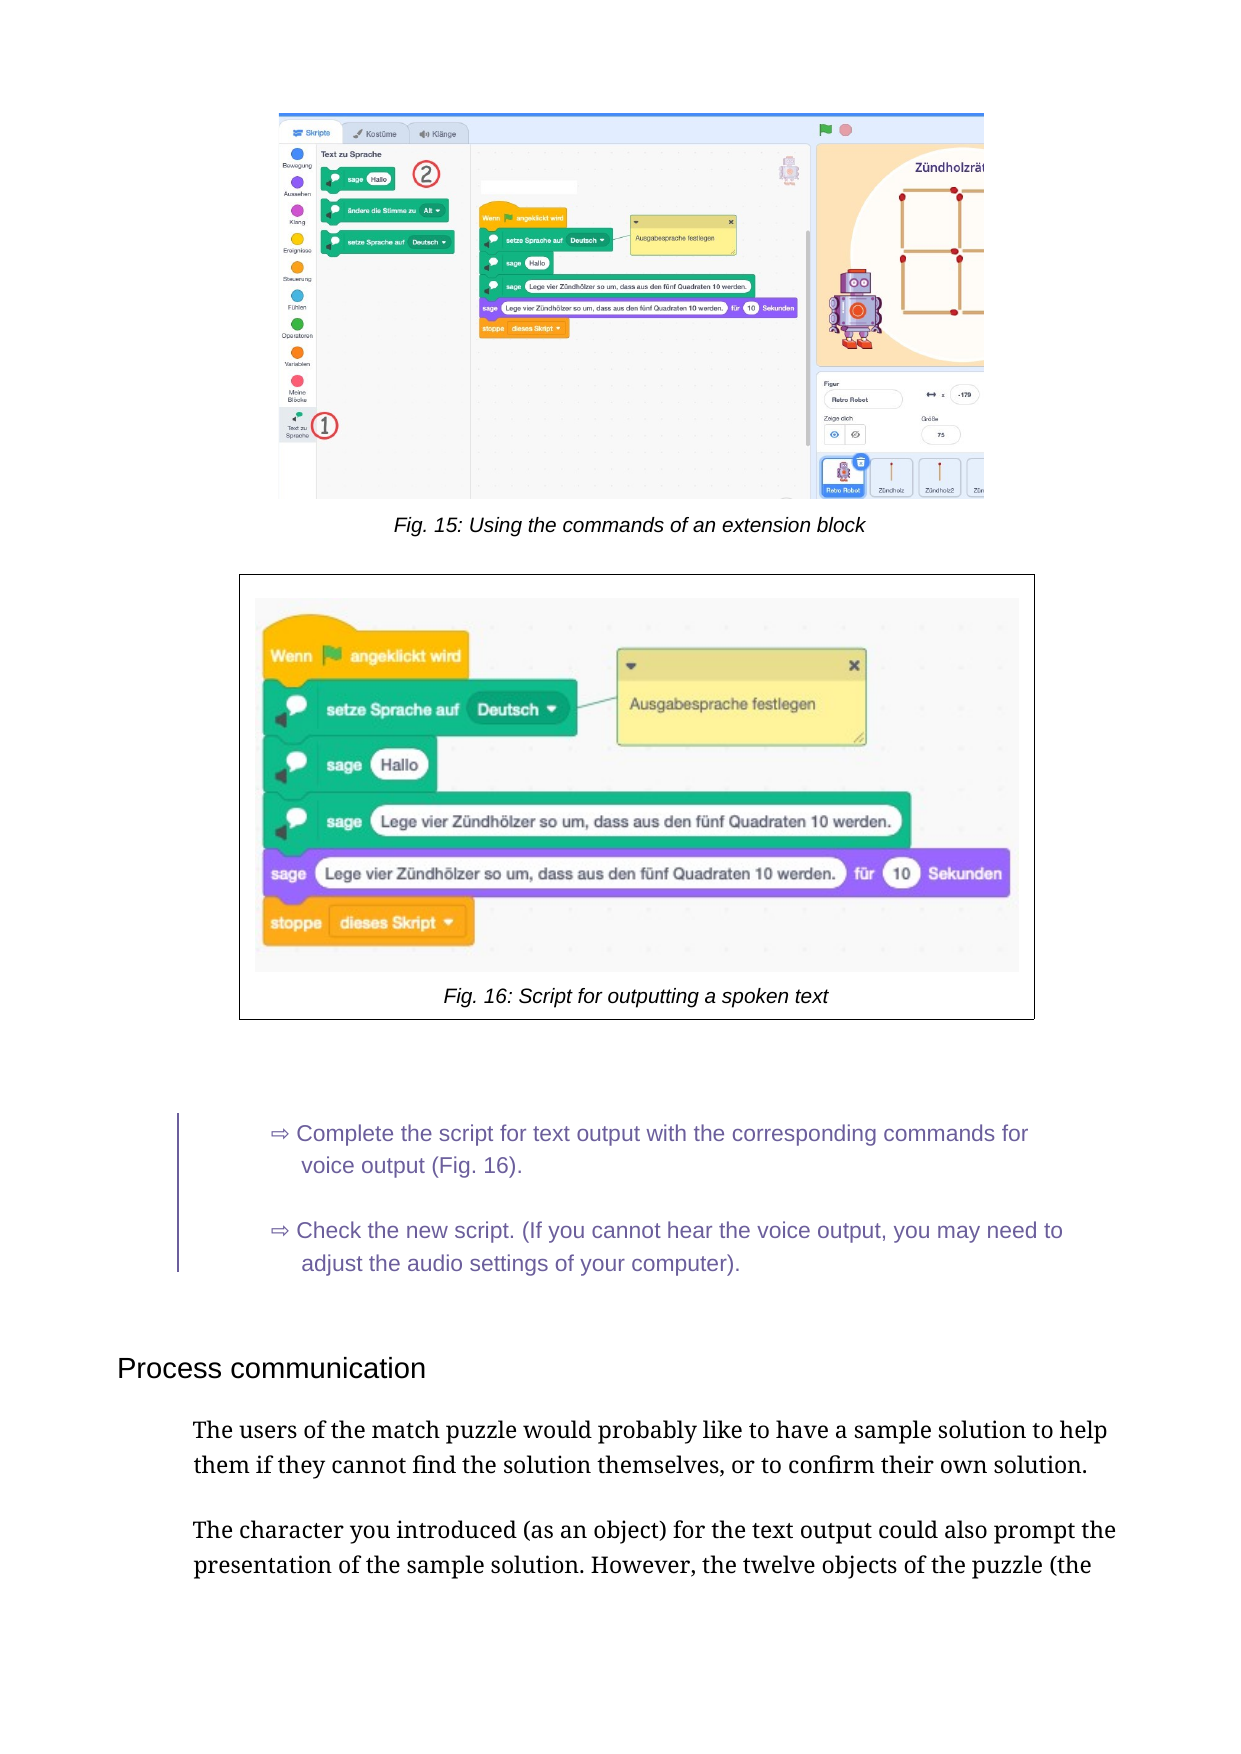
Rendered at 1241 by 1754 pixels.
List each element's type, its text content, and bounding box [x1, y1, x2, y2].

text ⇨ Check the new script. (If you cannot hear the voice output, you may need to adjust the audio settings of your computer). [190, 1216, 1076, 1276]
picture [255, 598, 1019, 972]
text Fig. [443, 983, 497, 1007]
text The users of the match puzzle would probably like to have a sample solution to help them if they cannot find the solution themselves, or to confirm their own solution. [192, 1414, 1122, 1480]
subtitle Process communication [117, 1351, 1122, 1385]
text The character you introduced (as an object) for the text output could also prompt the presentation of the sample solution. However, the twelve objects of the puzzle (the [192, 1514, 1122, 1580]
text 16 [497, 983, 515, 1007]
text Fig. 15: Using the commands of an extension block [327, 513, 934, 537]
text Script for outputting a spoken text [515, 983, 933, 1007]
text ⇨ Complete the script for text output with the corresponding commands for voice output (Fig. 16). [190, 1119, 1076, 1179]
picture [278, 113, 984, 499]
text 16 [498, 995, 504, 1002]
